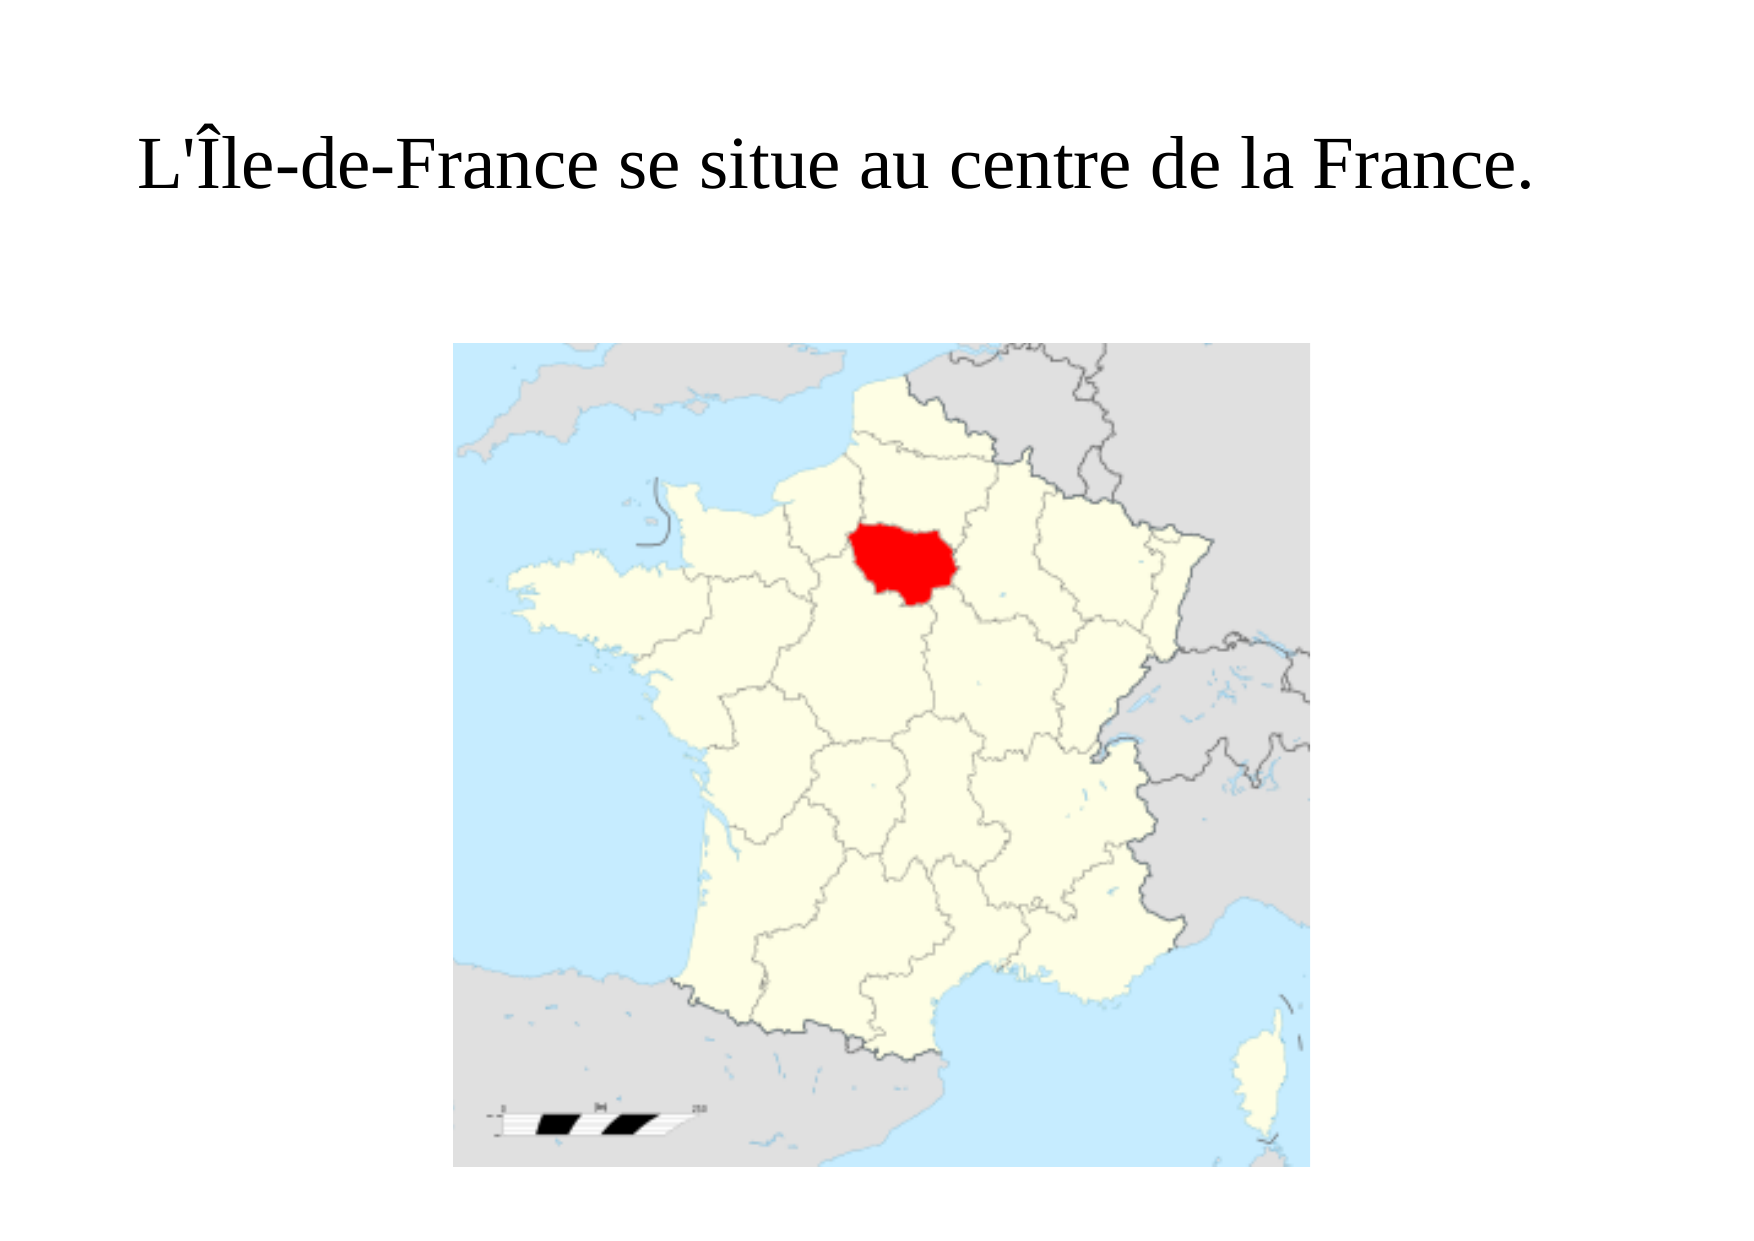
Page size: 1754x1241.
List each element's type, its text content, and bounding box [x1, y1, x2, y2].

picture [453, 343, 1311, 1167]
text L'Île-de-France se situe au centre de la France. [118, 118, 1636, 204]
